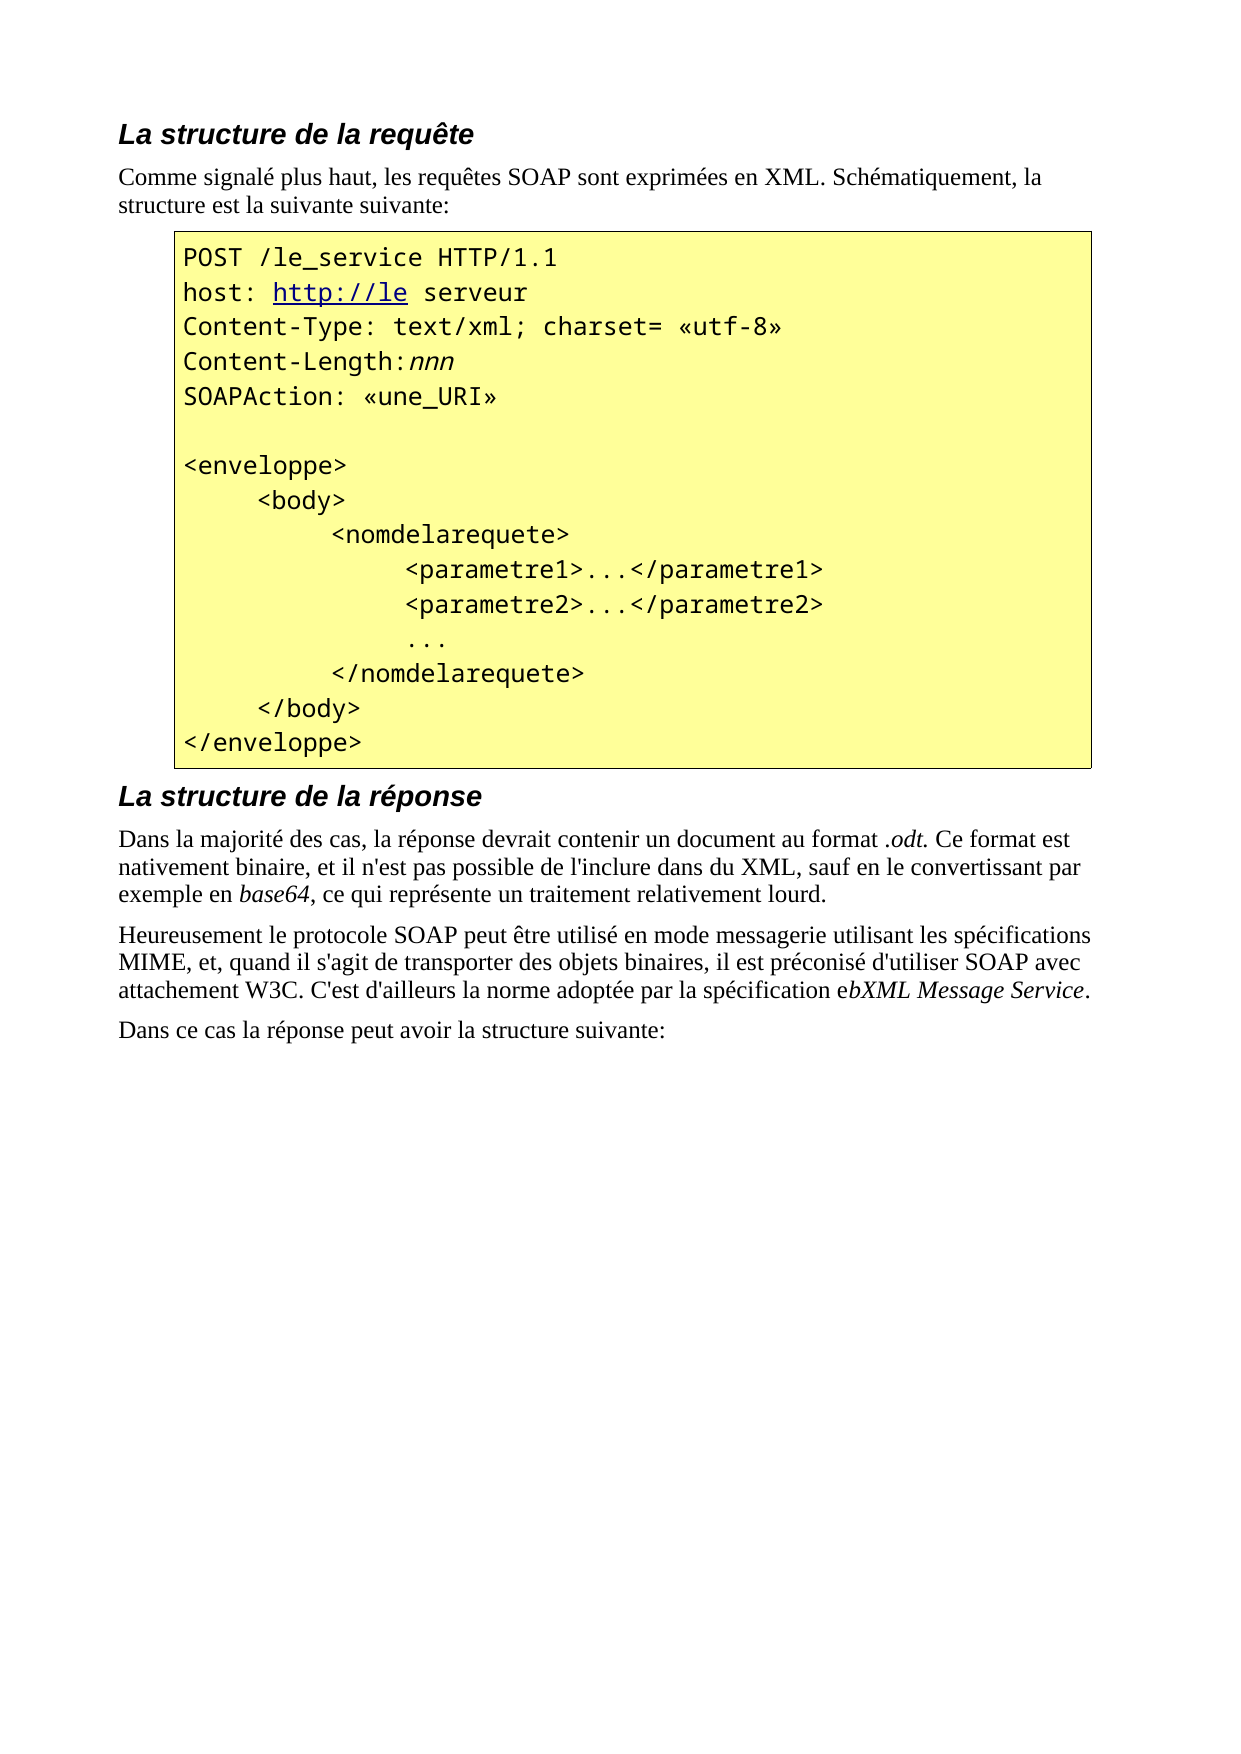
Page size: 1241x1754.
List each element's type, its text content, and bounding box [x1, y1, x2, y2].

text SOAPAction: «une_URI» [183, 378, 1082, 412]
text Comme signalé plus haut, les requêtes SOAP sont exprimées en XML. Schématiquement, la structure est la suivante suivante: [118, 163, 1122, 219]
text <parametre2>...</parametre2> [183, 586, 1082, 620]
text <nomdelarequete> [183, 517, 1082, 551]
subtitle La structure de la requête [118, 118, 1122, 151]
text </body> [183, 690, 1082, 724]
text Heureusement le protocole SOAP peut être utilisé en mode messagerie utilisant les spécifications MIME, et, quand il s'agit de transporter des objets binaires, il est préconisé d'utiliser SOAP avec attachement W3C. C'est d'ailleurs la norme adoptée par la spécification ebXML Message Service. [118, 921, 1122, 1004]
text Dans ce cas la réponse peut avoir la structure suivante: [118, 1016, 1122, 1044]
text POST /le_service HTTP/1.1 [183, 239, 1082, 273]
text </enveloppe> [183, 725, 1082, 759]
text <body> [183, 482, 1082, 516]
text Content-Length:nnn [183, 343, 1082, 378]
text ... [183, 621, 1082, 655]
text host: http://le serveur [183, 274, 1082, 308]
subtitle La structure de la réponse [118, 256, 1122, 813]
text Dans la majorité des cas, la réponse devrait contenir un document au format .odt. Ce format est nativement binaire, et il n'est pas possible de l'inclure dans du XML, sauf en le convertissant par exemple en base64, ce qui représente un traitement relativement lourd. [118, 825, 1122, 908]
text <enveloppe> [183, 448, 1082, 482]
text </nomdelarequete> [183, 656, 1082, 690]
text Content-Type: text/xml; charset= «utf-8» [183, 309, 1082, 343]
text <parametre1>...</parametre1> [183, 552, 1082, 586]
